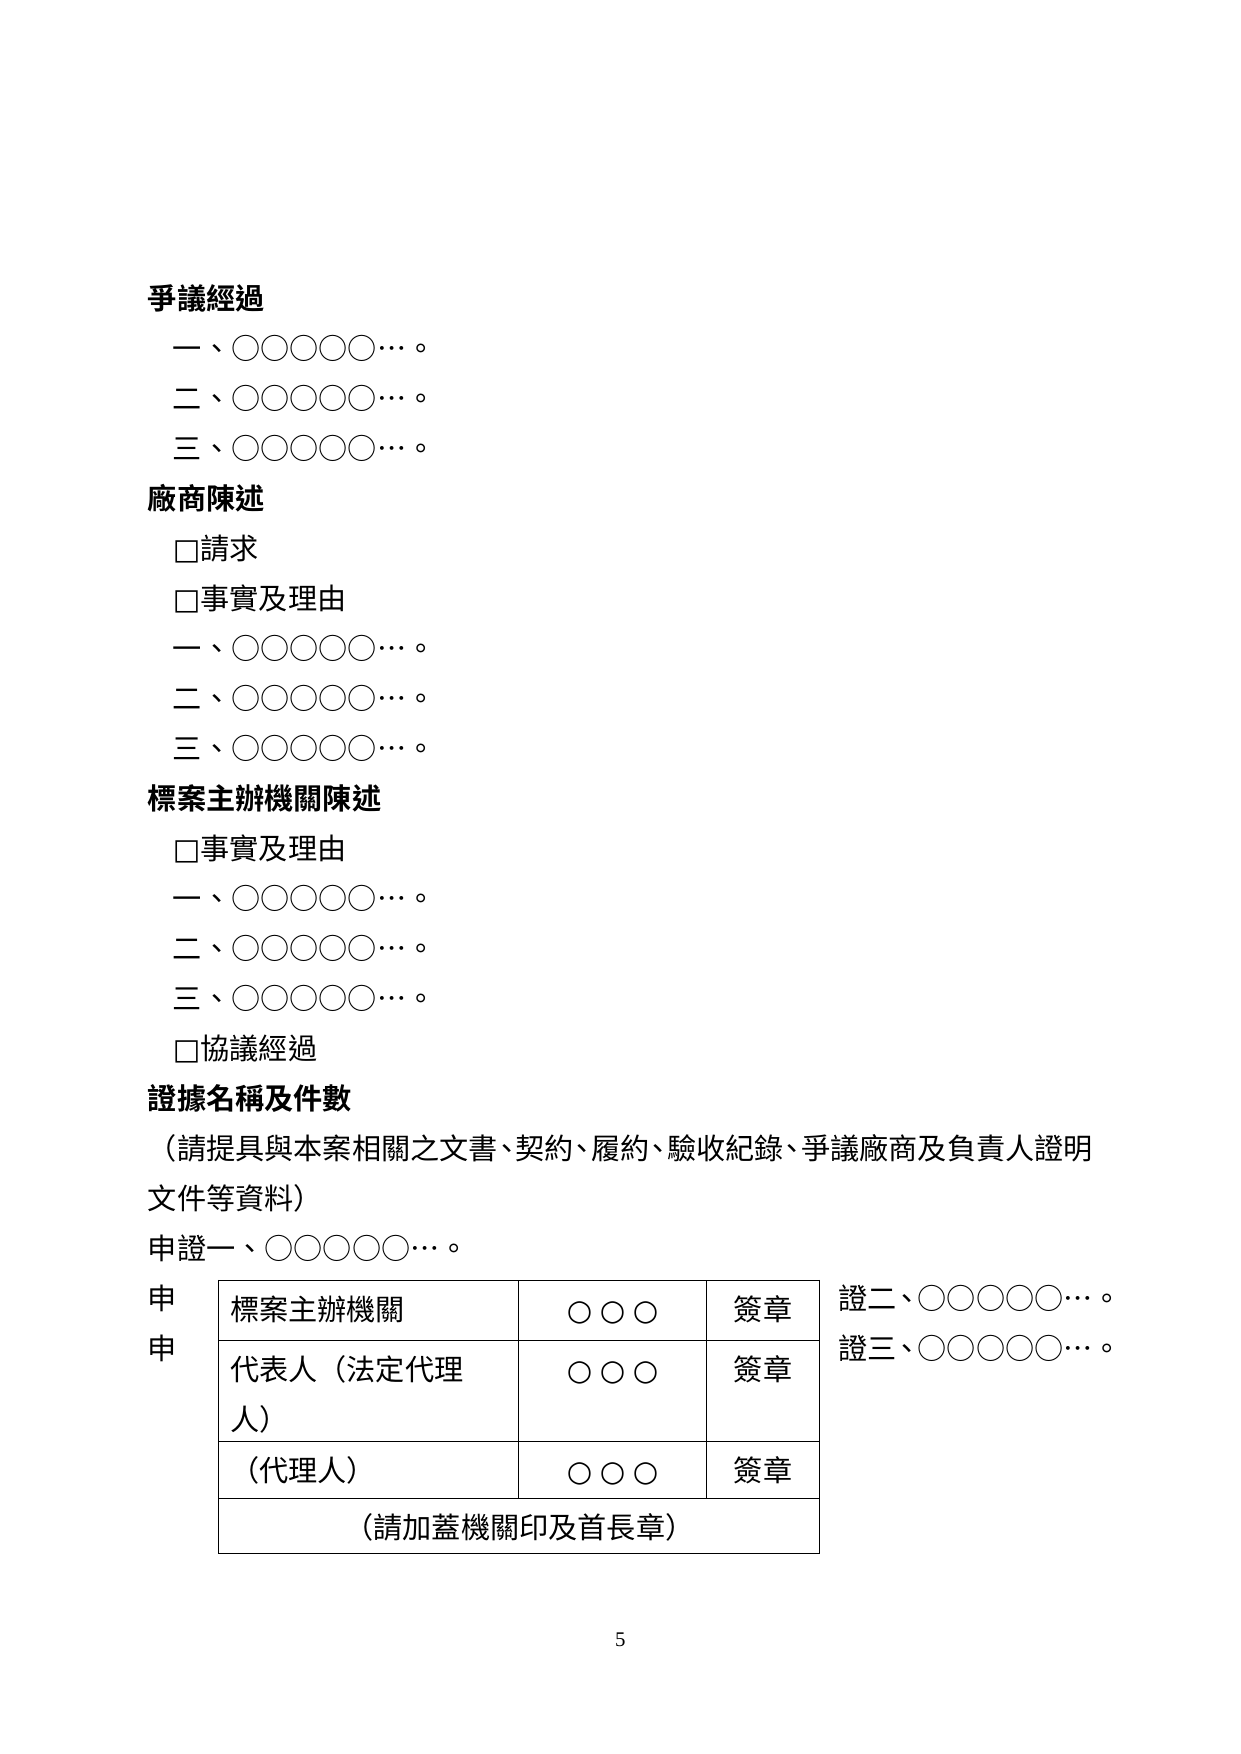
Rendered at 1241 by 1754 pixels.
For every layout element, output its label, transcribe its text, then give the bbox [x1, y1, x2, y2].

table_header 標案主辦機關 [219, 1281, 518, 1340]
table_cell ○ ○ ○ [519, 1341, 706, 1441]
table_header ○ ○ ○ [519, 1281, 706, 1340]
text □事實及理由 [173, 570, 1092, 620]
text □事實及理由 [173, 820, 1092, 870]
text 一、○○○○○…。 [173, 620, 1092, 670]
text 三、○○○○○…。 [173, 420, 1092, 470]
text 申證三、○○○○○…。 [148, 1320, 218, 1370]
text 三、○○○○○…。 [173, 720, 1092, 770]
text （請提具與本案相關之文書、契約、履約、驗收紀錄、爭議廠商及負責人證明文件等資料） [148, 1120, 1092, 1220]
table_cell （代理人） [219, 1442, 518, 1497]
text 二、○○○○○…。 [173, 920, 1092, 970]
table_header 簽章 [707, 1281, 819, 1340]
text □請求 [173, 520, 1092, 570]
table_cell 簽章 [707, 1442, 819, 1497]
text 一、○○○○○…。 [173, 870, 1092, 920]
table_cell （請加蓋機關印及首長章） [219, 1499, 819, 1553]
text 二、○○○○○…。 [173, 670, 1092, 720]
text 標案主辦機關陳述 [148, 770, 1092, 820]
text 證據名稱及件數 [148, 1070, 1092, 1120]
text 申證三、○○○○○…。 [820, 1320, 1092, 1370]
text □協議經過 [173, 1020, 1092, 1070]
table_cell 簽章 [707, 1341, 819, 1441]
text 爭議經過 [148, 270, 1092, 320]
text 三、○○○○○…。 [173, 970, 1092, 1020]
text 申證一、○○○○○…。 [148, 1220, 1092, 1270]
text 申證二、○○○○○…。 [148, 1270, 1092, 1320]
table_cell 代表人（法定代理人） [219, 1341, 518, 1441]
text 一、○○○○○…。 [173, 320, 1092, 370]
text 廠商陳述 [148, 470, 1092, 520]
table_cell ○ ○ ○ [519, 1442, 706, 1497]
text 二、○○○○○…。 [173, 370, 1092, 420]
